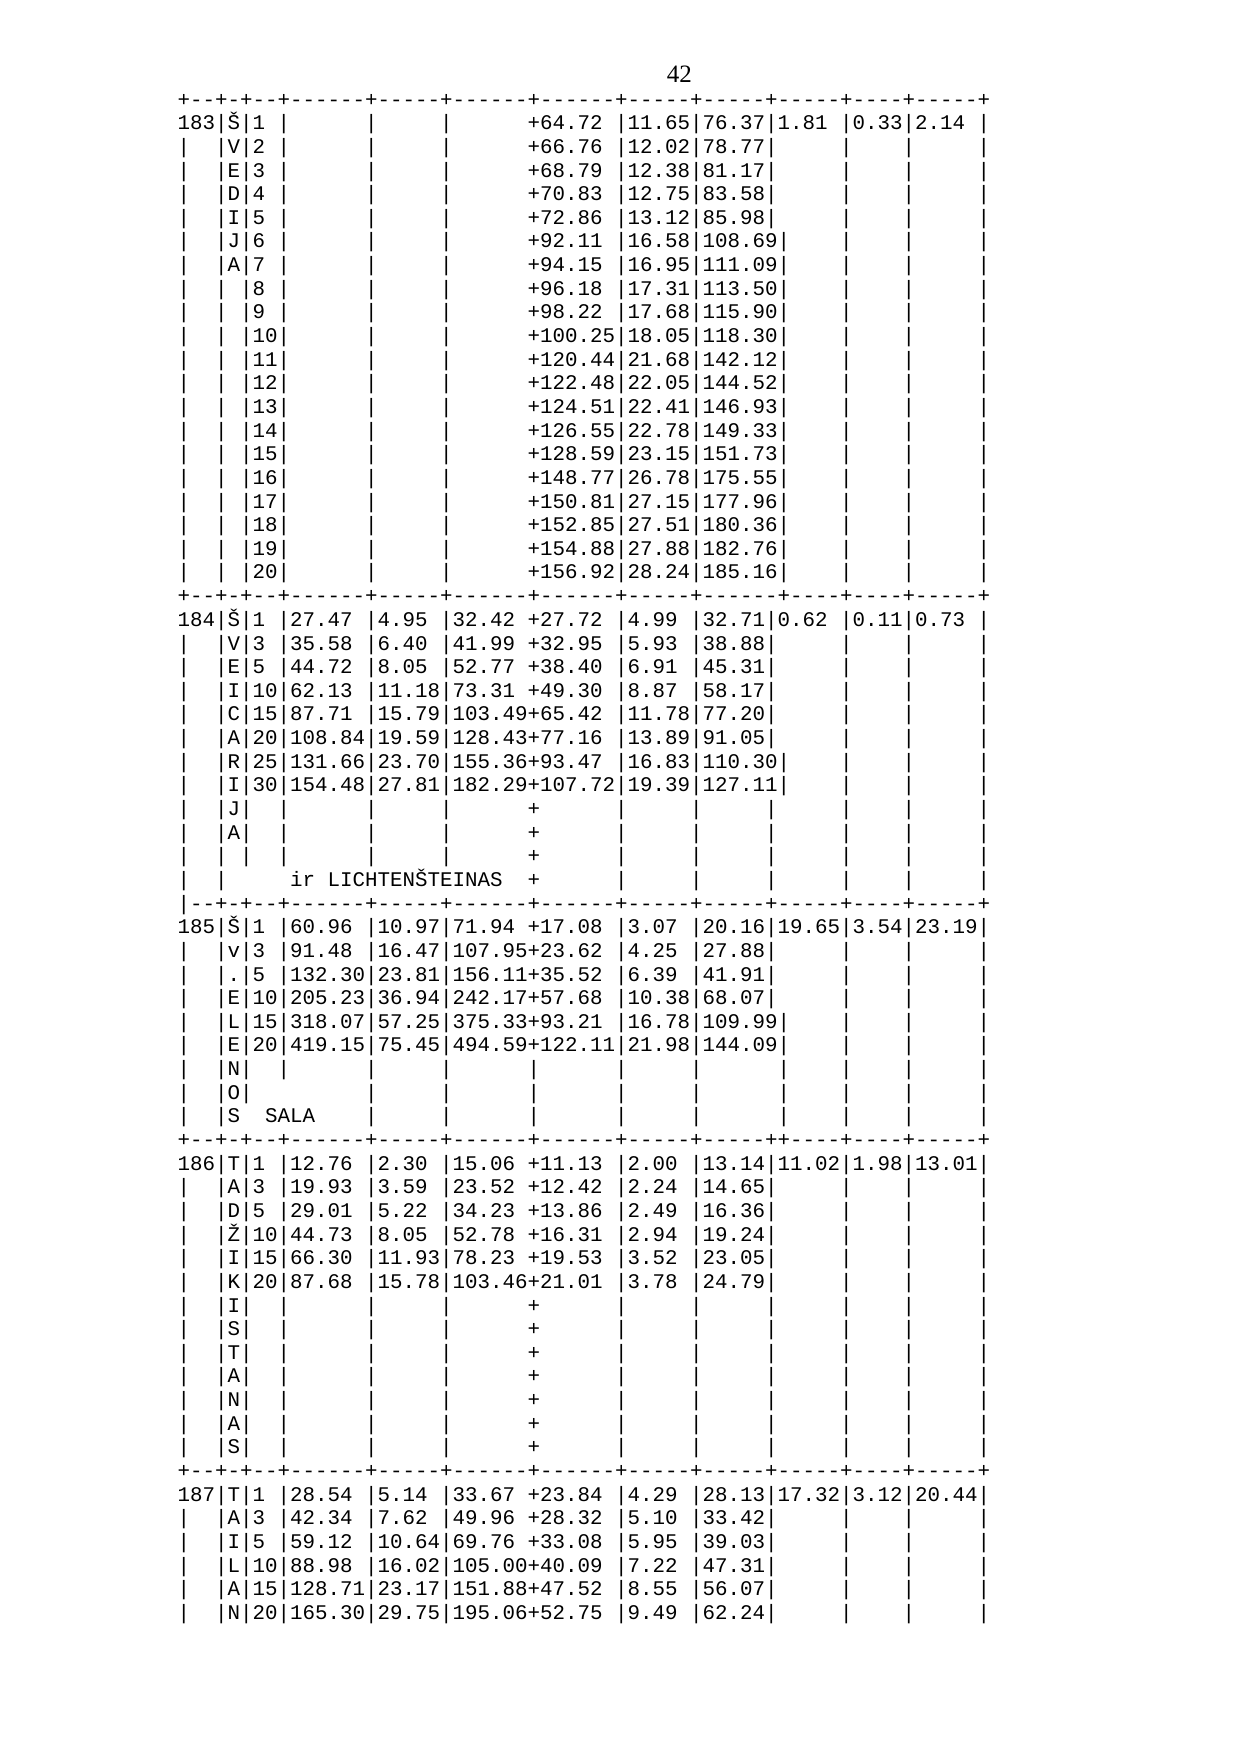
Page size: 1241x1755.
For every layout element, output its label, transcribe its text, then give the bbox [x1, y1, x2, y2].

text | |R|25|131.66|23.70|155.36+93.47 |16.83|110.30| | | | [177, 751, 1181, 774]
text | |N| | | | + | | | | | | [177, 1389, 1181, 1413]
text | |A| | | | + | | | | | | [177, 1366, 1181, 1389]
text | |A| | | | + | | | | | | [177, 822, 1181, 845]
text | |I|5 |59.12 |10.64|69.76 +33.08 |5.95 |39.03| | | | [177, 1531, 1181, 1555]
text | | |8 | | | +96.18 |17.31|113.50| | | | [177, 278, 1181, 301]
text | | |17| | | +150.81|27.15|177.96| | | | [177, 491, 1181, 514]
text |--+-+--+------+-----+------+------+-----+-----+-----+----+-----+ [177, 893, 1181, 916]
text | |S| | | | + | | | | | | [177, 1436, 1181, 1460]
text | | |10| | | +100.25|18.05|118.30| | | | [177, 325, 1181, 349]
text | |E|10|205.23|36.94|242.17+57.68 |10.38|68.07| | | | [177, 987, 1181, 1011]
text | |S SALA | | | | | | | | | [177, 1105, 1181, 1129]
text | |N|20|165.30|29.75|195.06+52.75 |9.49 |62.24| | | | [177, 1602, 1181, 1626]
text | |T| | | | + | | | | | | [177, 1342, 1181, 1366]
text | |A|15|128.71|23.17|151.88+47.52 |8.55 |56.07| | | | [177, 1578, 1181, 1602]
text | |.|5 |132.30|23.81|156.11+35.52 |6.39 |41.91| | | | [177, 963, 1181, 987]
text | |I|5 | | | +72.86 |13.12|85.98| | | | [177, 207, 1181, 231]
text | |I|15|66.30 |11.93|78.23 +19.53 |3.52 |23.05| | | | [177, 1247, 1181, 1271]
text | |C|15|87.71 |15.79|103.49+65.42 |11.78|77.20| | | | [177, 703, 1181, 727]
text | |K|20|87.68 |15.78|103.46+21.01 |3.78 |24.79| | | | [177, 1271, 1181, 1294]
text 183|Š|1 | | | +64.72 |11.65|76.37|1.81 |0.33|2.14 | [177, 112, 1181, 136]
text | |D|5 |29.01 |5.22 |34.23 +13.86 |2.49 |16.36| | | | [177, 1200, 1181, 1224]
text +--+-+--+------+-----+------+------+-----+------+----+----+-----+ [177, 585, 1181, 609]
text | |S| | | | + | | | | | | [177, 1318, 1181, 1342]
text | |V|3 |35.58 |6.40 |41.99 +32.95 |5.93 |38.88| | | | [177, 632, 1181, 656]
text | | |19| | | +154.88|27.88|182.76| | | | [177, 538, 1181, 562]
text | |A| | | | + | | | | | | [177, 1413, 1181, 1436]
text | |N| | | | | | | | | | | [177, 1058, 1181, 1082]
text +--+-+--+------+-----+------+------+-----+-----+-----+----+-----+ [177, 1460, 1181, 1484]
text | |E|20|419.15|75.45|494.59+122.11|21.98|144.09| | | | [177, 1034, 1181, 1058]
text | |V|2 | | | +66.76 |12.02|78.77| | | | [177, 136, 1181, 159]
text | |D|4 | | | +70.83 |12.75|83.58| | | | [177, 183, 1181, 207]
text | |J|6 | | | +92.11 |16.58|108.69| | | | [177, 231, 1181, 254]
text | |O| | | | | | | | | | [177, 1082, 1181, 1105]
text | |L|10|88.98 |16.02|105.00+40.09 |7.22 |47.31| | | | [177, 1555, 1181, 1578]
text | |A|3 |42.34 |7.62 |49.96 +28.32 |5.10 |33.42| | | | [177, 1507, 1181, 1531]
text 184|Š|1 |27.47 |4.95 |32.42 +27.72 |4.99 |32.71|0.62 |0.11|0.73 | [177, 609, 1181, 632]
text +--+-+--+------+-----+------+------+-----+-----+-----+----+-----+ [177, 89, 1181, 112]
text | |I| | | | + | | | | | | [177, 1294, 1181, 1318]
text | |v|3 |91.48 |16.47|107.95+23.62 |4.25 |27.88| | | | [177, 940, 1181, 963]
text 185|Š|1 |60.96 |10.97|71.94 +17.08 |3.07 |20.16|19.65|3.54|23.19| [177, 916, 1181, 940]
text +--+-+--+------+-----+------+------+-----+-----++----+----+-----+ [177, 1129, 1181, 1153]
text | |E|3 | | | +68.79 |12.38|81.17| | | | [177, 159, 1181, 183]
text | | |15| | | +128.59|23.15|151.73| | | | [177, 443, 1181, 467]
text | |E|5 |44.72 |8.05 |52.77 +38.40 |6.91 |45.31| | | | [177, 656, 1181, 680]
text | |I|30|154.48|27.81|182.29+107.72|19.39|127.11| | | | [177, 774, 1181, 798]
text | |Ž|10|44.73 |8.05 |52.78 +16.31 |2.94 |19.24| | | | [177, 1224, 1181, 1247]
text | | |9 | | | +98.22 |17.68|115.90| | | | [177, 301, 1181, 325]
text | | ir LICHTENŠTEINAS + | | | | | | [177, 869, 1181, 893]
text | |I|10|62.13 |11.18|73.31 +49.30 |8.87 |58.17| | | | [177, 680, 1181, 703]
text | |A|20|108.84|19.59|128.43+77.16 |13.89|91.05| | | | [177, 727, 1181, 751]
text | | |13| | | +124.51|22.41|146.93| | | | [177, 396, 1181, 420]
text | | |20| | | +156.92|28.24|185.16| | | | [177, 562, 1181, 585]
text | | |11| | | +120.44|21.68|142.12| | | | [177, 349, 1181, 372]
text | | |14| | | +126.55|22.78|149.33| | | | [177, 420, 1181, 443]
text | |A|3 |19.93 |3.59 |23.52 +12.42 |2.24 |14.65| | | | [177, 1176, 1181, 1200]
text | | | | | | + | | | | | | [177, 845, 1181, 869]
text | | |12| | | +122.48|22.05|144.52| | | | [177, 372, 1181, 396]
text 186|T|1 |12.76 |2.30 |15.06 +11.13 |2.00 |13.14|11.02|1.98|13.01| [177, 1153, 1181, 1176]
text 187|T|1 |28.54 |5.14 |33.67 +23.84 |4.29 |28.13|17.32|3.12|20.44| [177, 1484, 1181, 1507]
text | | |16| | | +148.77|26.78|175.55| | | | [177, 467, 1181, 491]
text | |A|7 | | | +94.15 |16.95|111.09| | | | [177, 254, 1181, 278]
text | |L|15|318.07|57.25|375.33+93.21 |16.78|109.99| | | | [177, 1011, 1181, 1034]
text | |J| | | | + | | | | | | [177, 798, 1181, 822]
text | | |18| | | +152.85|27.51|180.36| | | | [177, 514, 1181, 538]
